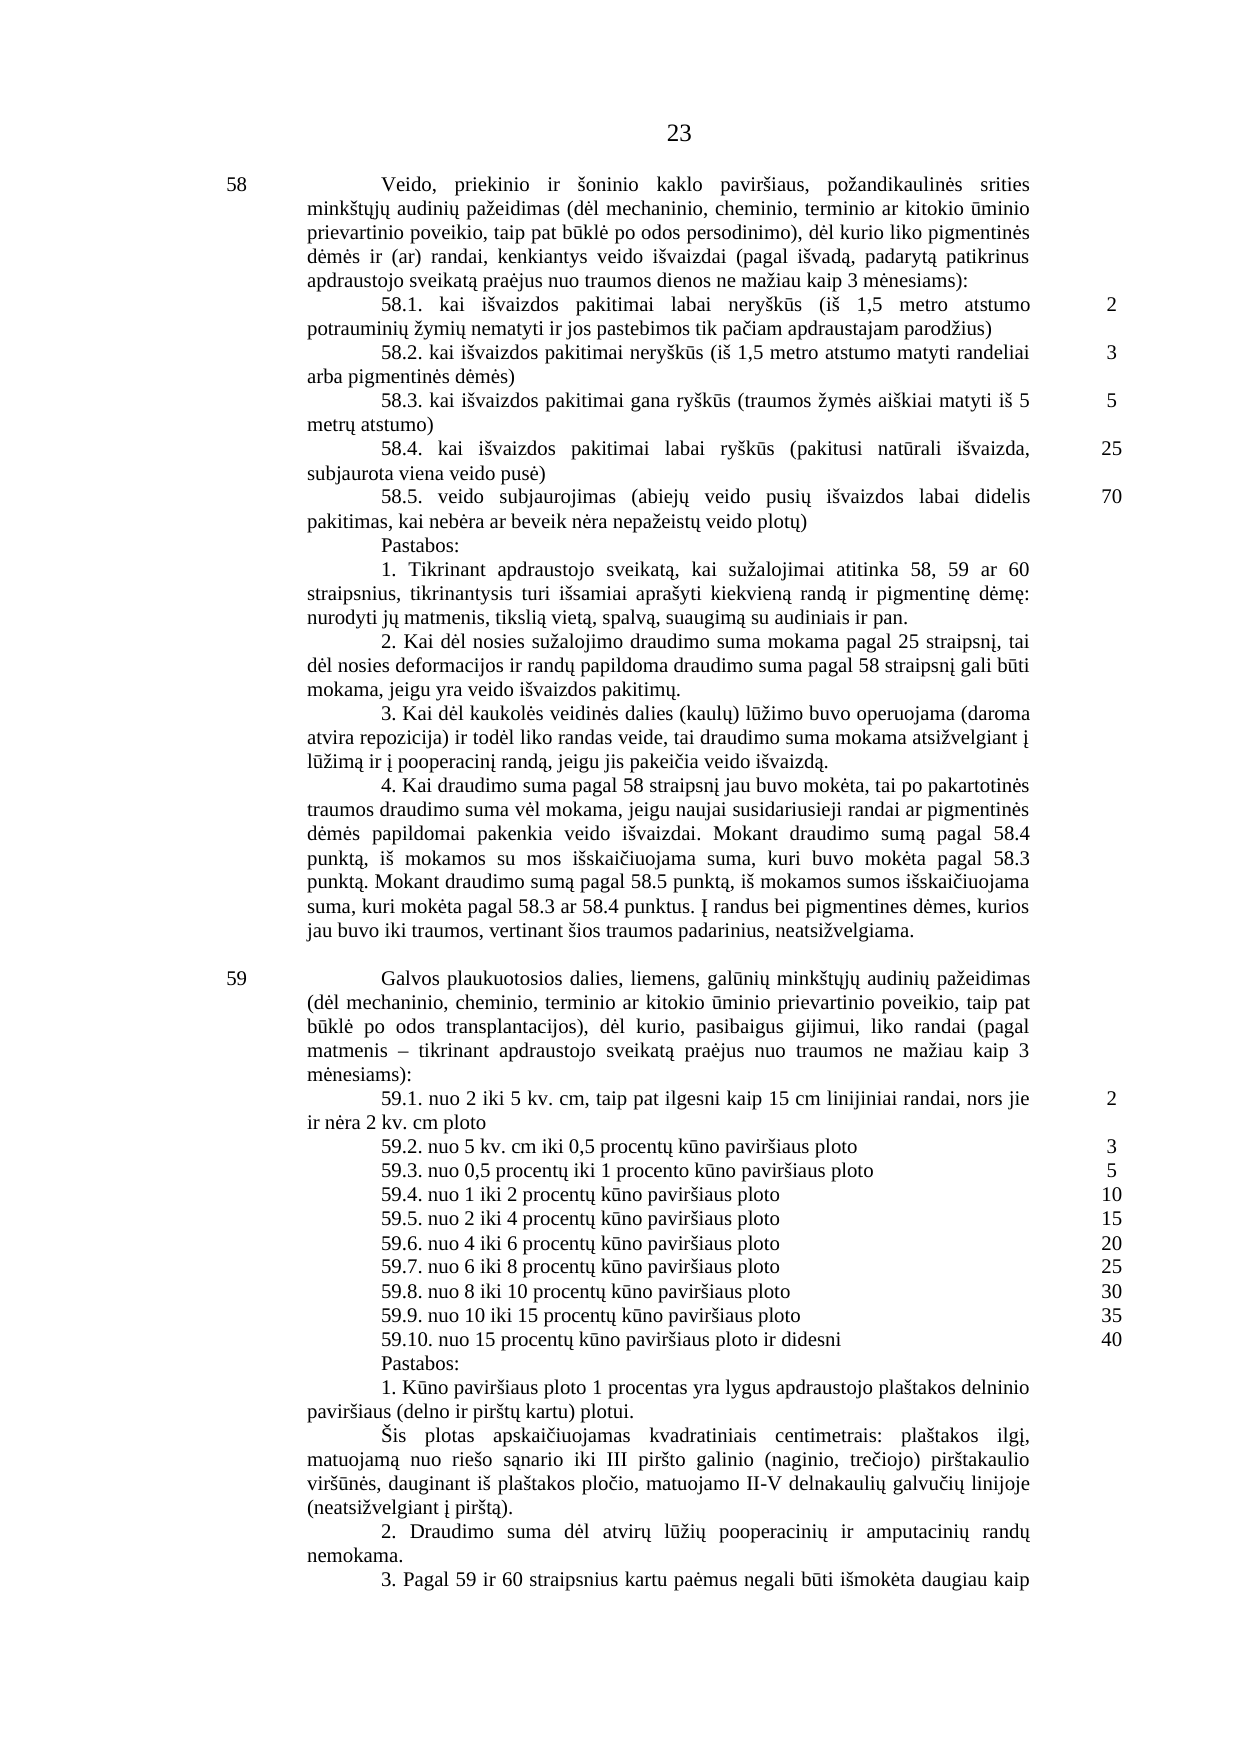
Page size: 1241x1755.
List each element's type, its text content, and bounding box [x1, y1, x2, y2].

table_cell [1042, 148, 1181, 172]
table_cell [296, 148, 1042, 172]
table_cell 2 3 5 10 15 20 25 30 35 40 [1042, 966, 1181, 1591]
table_cell Galvos plaukuotosios dalies, liemens, galūnių minkštųjų audinių pažeidimas (dėl mechaninio, cheminio, terminio ar kitokio ūminio prievartinio poveikio, taip pat būklė po odos transplantacijos), dėl kurio, pasibaigus gijimui, liko randai (pagal matmenis – tikrinant apdraustojo sveikatą praėjus nuo traumos ne mažiau kaip 3 mėnesiams): 59.1. nuo 2 iki 5 kv. cm, taip pat ilgesni kaip 15 cm linijiniai randai, nors jie ir nėra 2 kv. cm ploto 59.2. nuo 5 kv. cm iki 0,5 procentų kūno paviršiaus ploto 59.3. nuo 0,5 procentų iki 1 procento kūno paviršiaus ploto 59.4. nuo 1 iki 2 procentų kūno paviršiaus ploto 59.5. nuo 2 iki 4 procentų kūno paviršiaus ploto 59.6. nuo 4 iki 6 procentų kūno paviršiaus ploto 59.7. nuo 6 iki 8 procentų kūno paviršiaus ploto 59.8. nuo 8 iki 10 procentų kūno paviršiaus ploto 59.9. nuo 10 iki 15 procentų kūno paviršiaus ploto 59.10. nuo 15 procentų kūno paviršiaus ploto ir didesni Pastabos: 1. Kūno paviršiaus ploto 1 procentas yra lygus apdraustojo plaštakos delninio paviršiaus (delno ir pirštų kartu) plotui. Šis plotas apskaičiuojamas kvadratiniais centimetrais: plaštakos ilgį, matuojamą nuo riešo sąnario iki III piršto galinio (naginio, trečiojo) pirštakaulio viršūnės, dauginant iš plaštakos pločio, matuojamo II-V delnakaulių galvučių linijoje (neatsižvelgiant į pirštą). 2. Draudimo suma dėl atvirų lūžių pooperacinių ir amputacinių randų nemokama. 3. Pagal 59 ir 60 straipsnius kartu paėmus negali būti išmokėta daugiau kaip [296, 966, 1042, 1591]
table_cell [177, 148, 296, 172]
table_cell 58 [177, 172, 296, 966]
table_cell 2 3 5 25 70 [1042, 172, 1181, 966]
table_cell Veido, priekinio ir šoninio kaklo paviršiaus, požandikaulinės srities minkštųjų audinių pažeidimas (dėl mechaninio, cheminio, terminio ar kitokio ūminio prievartinio poveikio, taip pat būklė po odos persodinimo), dėl kurio liko pigmentinės dėmės ir (ar) randai, kenkiantys veido išvaizdai (pagal išvadą, padarytą patikrinus apdraustojo sveikatą praėjus nuo traumos dienos ne mažiau kaip 3 mėnesiams): 58.1. kai išvaizdos pakitimai labai neryškūs (iš 1,5 metro atstumo potrauminių žymių nematyti ir jos pastebimos tik pačiam apdraustajam parodžius) 58.2. kai išvaizdos pakitimai neryškūs (iš 1,5 metro atstumo matyti randeliai arba pigmentinės dėmės) 58.3. kai išvaizdos pakitimai gana ryškūs (traumos žymės aiškiai matyti iš 5 metrų atstumo) 58.4. kai išvaizdos pakitimai labai ryškūs (pakitusi natūrali išvaizda, subjaurota viena veido pusė) 58.5. veido subjaurojimas (abiejų veido pusių išvaizdos labai didelis pakitimas, kai nebėra ar beveik nėra nepažeistų veido plotų) Pastabos: 1. Tikrinant apdraustojo sveikatą, kai sužalojimai atitinka 58, 59 ar 60 straipsnius, tikrinantysis turi išsamiai aprašyti kiekvieną randą ir pigmentinę dėmę: nurodyti jų matmenis, tikslią vietą, spalvą, suaugimą su audiniais ir pan. 2. Kai dėl nosies sužalojimo draudimo suma mokama pagal 25 straipsnį, tai dėl nosies deformacijos ir randų papildoma draudimo suma pagal 58 straipsnį gali būti mokama, jeigu yra veido išvaizdos pakitimų. 3. Kai dėl kaukolės veidinės dalies (kaulų) lūžimo buvo operuojama (daroma atvira repozicija) ir todėl liko randas veide, tai draudimo suma mokama atsižvelgiant į lūžimą ir į pooperacinį randą, jeigu jis pakeičia veido išvaizdą. 4. Kai draudimo suma pagal 58 straipsnį jau buvo mokėta, tai po pakartotinės traumos draudimo suma vėl mokama, jeigu naujai susidariusieji randai ar pigmentinės dėmės papildomai pakenkia veido išvaizdai. Mokant draudimo sumą pagal 58.4 punktą, iš mokamos su mos išskaičiuojama suma, kuri buvo mokėta pagal 58.3 punktą. Mokant draudimo sumą pagal 58.5 punktą, iš mokamos sumos išskaičiuojama suma, kuri mokėta pagal 58.3 ar 58.4 punktus. Į randus bei pigmentines dėmes, kurios jau buvo iki traumos, vertinant šios traumos padarinius, neatsižvelgiama. [296, 172, 1042, 966]
table_cell 59 [177, 966, 296, 1591]
